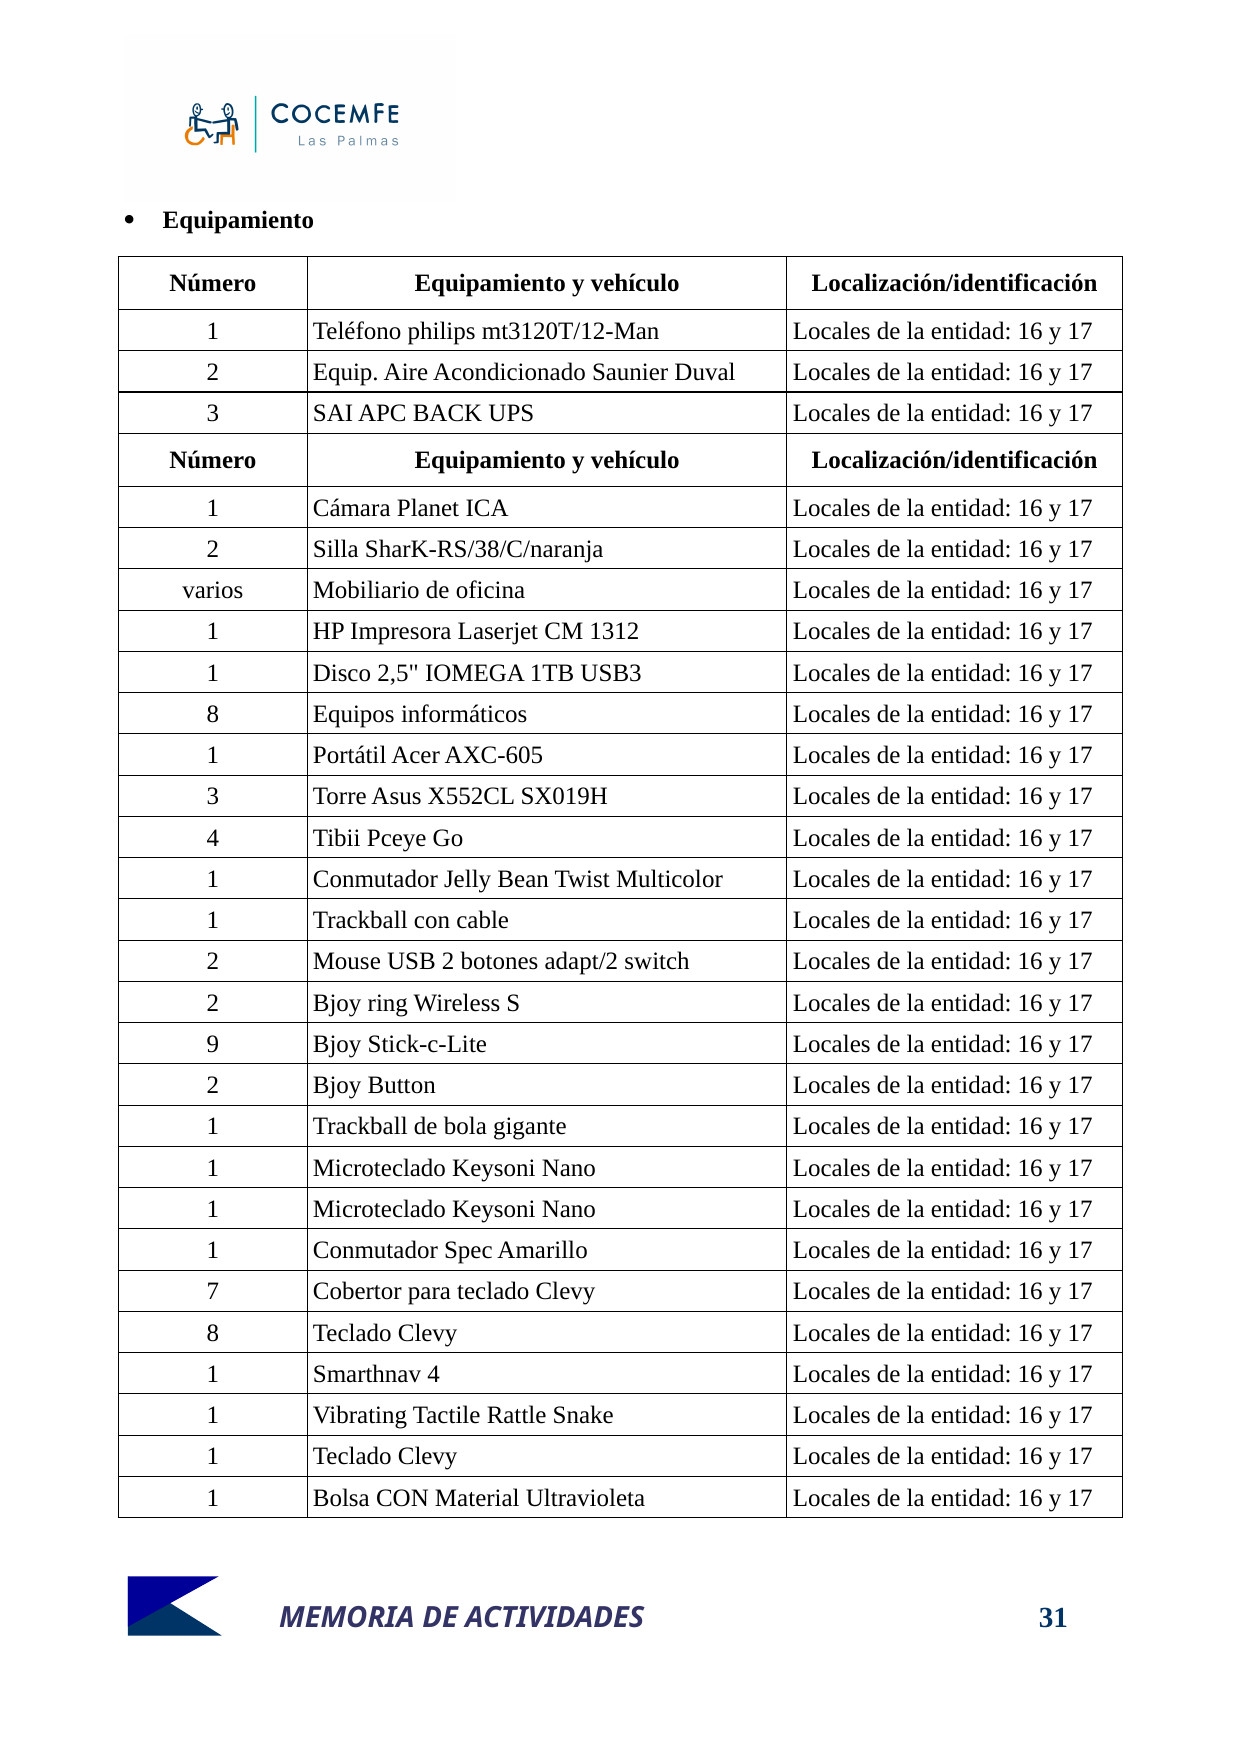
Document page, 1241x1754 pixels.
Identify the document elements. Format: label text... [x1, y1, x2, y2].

table_cell 3 [119, 393, 307, 433]
table_cell Número [119, 434, 307, 486]
table_cell Locales de la entidad: 16 y 17 [787, 1188, 1122, 1228]
table_cell 8 [119, 1312, 307, 1352]
table_cell 1 [119, 487, 307, 527]
table_cell Trackball con cable [308, 899, 786, 939]
table_cell Mobiliario de oficina [308, 569, 786, 609]
table_cell Locales de la entidad: 16 y 17 [787, 899, 1122, 939]
table_header Equipamiento y vehículo [308, 257, 786, 309]
table_cell Locales de la entidad: 16 y 17 [787, 310, 1122, 350]
table_cell Cobertor para teclado Clevy [308, 1271, 786, 1311]
table_cell Portátil Acer AXC-605 [308, 734, 786, 774]
table_cell Teclado Clevy [308, 1436, 786, 1476]
table_cell Locales de la entidad: 16 y 17 [787, 611, 1122, 651]
table_cell Mouse USB 2 botones adapt/2 switch [308, 941, 786, 981]
table_cell Locales de la entidad: 16 y 17 [787, 1023, 1122, 1063]
table_cell Locales de la entidad: 16 y 17 [787, 1436, 1122, 1476]
table_cell Teclado Clevy [308, 1312, 786, 1352]
table_cell 1 [119, 1353, 307, 1393]
table_cell 2 [119, 941, 307, 981]
table_cell Equip. Aire Acondicionado Saunier Duval [308, 351, 786, 391]
table_cell Locales de la entidad: 16 y 17 [787, 1312, 1122, 1352]
table_cell Locales de la entidad: 16 y 17 [787, 1147, 1122, 1187]
table_cell Tibii Pceye Go [308, 817, 786, 857]
table_cell 1 [119, 734, 307, 774]
table_cell Locales de la entidad: 16 y 17 [787, 528, 1122, 568]
table_cell 7 [119, 1271, 307, 1311]
table_cell Bjoy Stick-c-Lite [308, 1023, 786, 1063]
table_cell 1 [119, 899, 307, 939]
table_cell 9 [119, 1023, 307, 1063]
table_cell 1 [119, 1229, 307, 1269]
table_cell Vibrating Tactile Rattle Snake [308, 1394, 786, 1434]
table_cell Torre Asus X552CL SX019H [308, 776, 786, 816]
table_cell 2 [119, 1064, 307, 1104]
table_cell 1 [119, 1147, 307, 1187]
table_cell Bjoy ring Wireless S [308, 982, 786, 1022]
table_cell Locales de la entidad: 16 y 17 [787, 693, 1122, 733]
table_cell Locales de la entidad: 16 y 17 [787, 487, 1122, 527]
table_cell Bjoy Button [308, 1064, 786, 1104]
table_cell 2 [119, 528, 307, 568]
table_cell Locales de la entidad: 16 y 17 [787, 734, 1122, 774]
table_cell 1 [119, 1188, 307, 1228]
table_cell 8 [119, 693, 307, 733]
table_cell Locales de la entidad: 16 y 17 [787, 393, 1122, 433]
table_cell Locales de la entidad: 16 y 17 [787, 1477, 1122, 1517]
table_cell Microteclado Keysoni Nano [308, 1188, 786, 1228]
table_cell Disco 2,5" IOMEGA 1TB USB3 [308, 652, 786, 692]
table_cell HP Impresora Laserjet CM 1312 [308, 611, 786, 651]
table_cell SAI APC BACK UPS [308, 393, 786, 433]
table_cell Cámara Planet ICA [308, 487, 786, 527]
table_cell Locales de la entidad: 16 y 17 [787, 817, 1122, 857]
table_cell 1 [119, 1436, 307, 1476]
table_cell Locales de la entidad: 16 y 17 [787, 1353, 1122, 1393]
table_cell Trackball de bola gigante [308, 1106, 786, 1146]
table_cell Teléfono philips mt3120T/12-Man [308, 310, 786, 350]
table_cell Silla SharK-RS/38/C/naranja [308, 528, 786, 568]
table_cell 3 [119, 776, 307, 816]
table_cell 1 [119, 310, 307, 350]
table_header Número [119, 257, 307, 309]
table_cell Locales de la entidad: 16 y 17 [787, 776, 1122, 816]
table_cell Locales de la entidad: 16 y 17 [787, 1271, 1122, 1311]
table_cell Locales de la entidad: 16 y 17 [787, 858, 1122, 898]
table_cell Locales de la entidad: 16 y 17 [787, 1106, 1122, 1146]
table_cell Locales de la entidad: 16 y 17 [787, 569, 1122, 609]
table_cell Bolsa CON Material Ultravioleta [308, 1477, 786, 1517]
table_cell varios [119, 569, 307, 609]
table_cell 2 [119, 982, 307, 1022]
table_cell 1 [119, 1477, 307, 1517]
table_cell Localización/identificación [787, 434, 1122, 486]
table_header Localización/identificación [787, 257, 1122, 309]
table_cell Conmutador Spec Amarillo [308, 1229, 786, 1269]
table_cell Locales de la entidad: 16 y 17 [787, 1394, 1122, 1434]
table_cell 2 [119, 351, 307, 391]
table_cell Locales de la entidad: 16 y 17 [787, 351, 1122, 391]
table_cell Conmutador Jelly Bean Twist Multicolor [308, 858, 786, 898]
table_cell 1 [119, 1106, 307, 1146]
list Equipamiento [125, 205, 1122, 234]
table_cell Microteclado Keysoni Nano [308, 1147, 786, 1187]
table_cell 1 [119, 1394, 307, 1434]
table_cell Equipos informáticos [308, 693, 786, 733]
table_cell Locales de la entidad: 16 y 17 [787, 1229, 1122, 1269]
table_cell Locales de la entidad: 16 y 17 [787, 941, 1122, 981]
table_cell Locales de la entidad: 16 y 17 [787, 982, 1122, 1022]
table_cell Equipamiento y vehículo [308, 434, 786, 486]
table_cell Smarthnav 4 [308, 1353, 786, 1393]
table_cell Locales de la entidad: 16 y 17 [787, 1064, 1122, 1104]
table_cell 1 [119, 858, 307, 898]
table_cell 1 [119, 652, 307, 692]
table_cell 4 [119, 817, 307, 857]
table_cell 1 [119, 611, 307, 651]
picture [124, 34, 457, 202]
table_cell Locales de la entidad: 16 y 17 [787, 652, 1122, 692]
